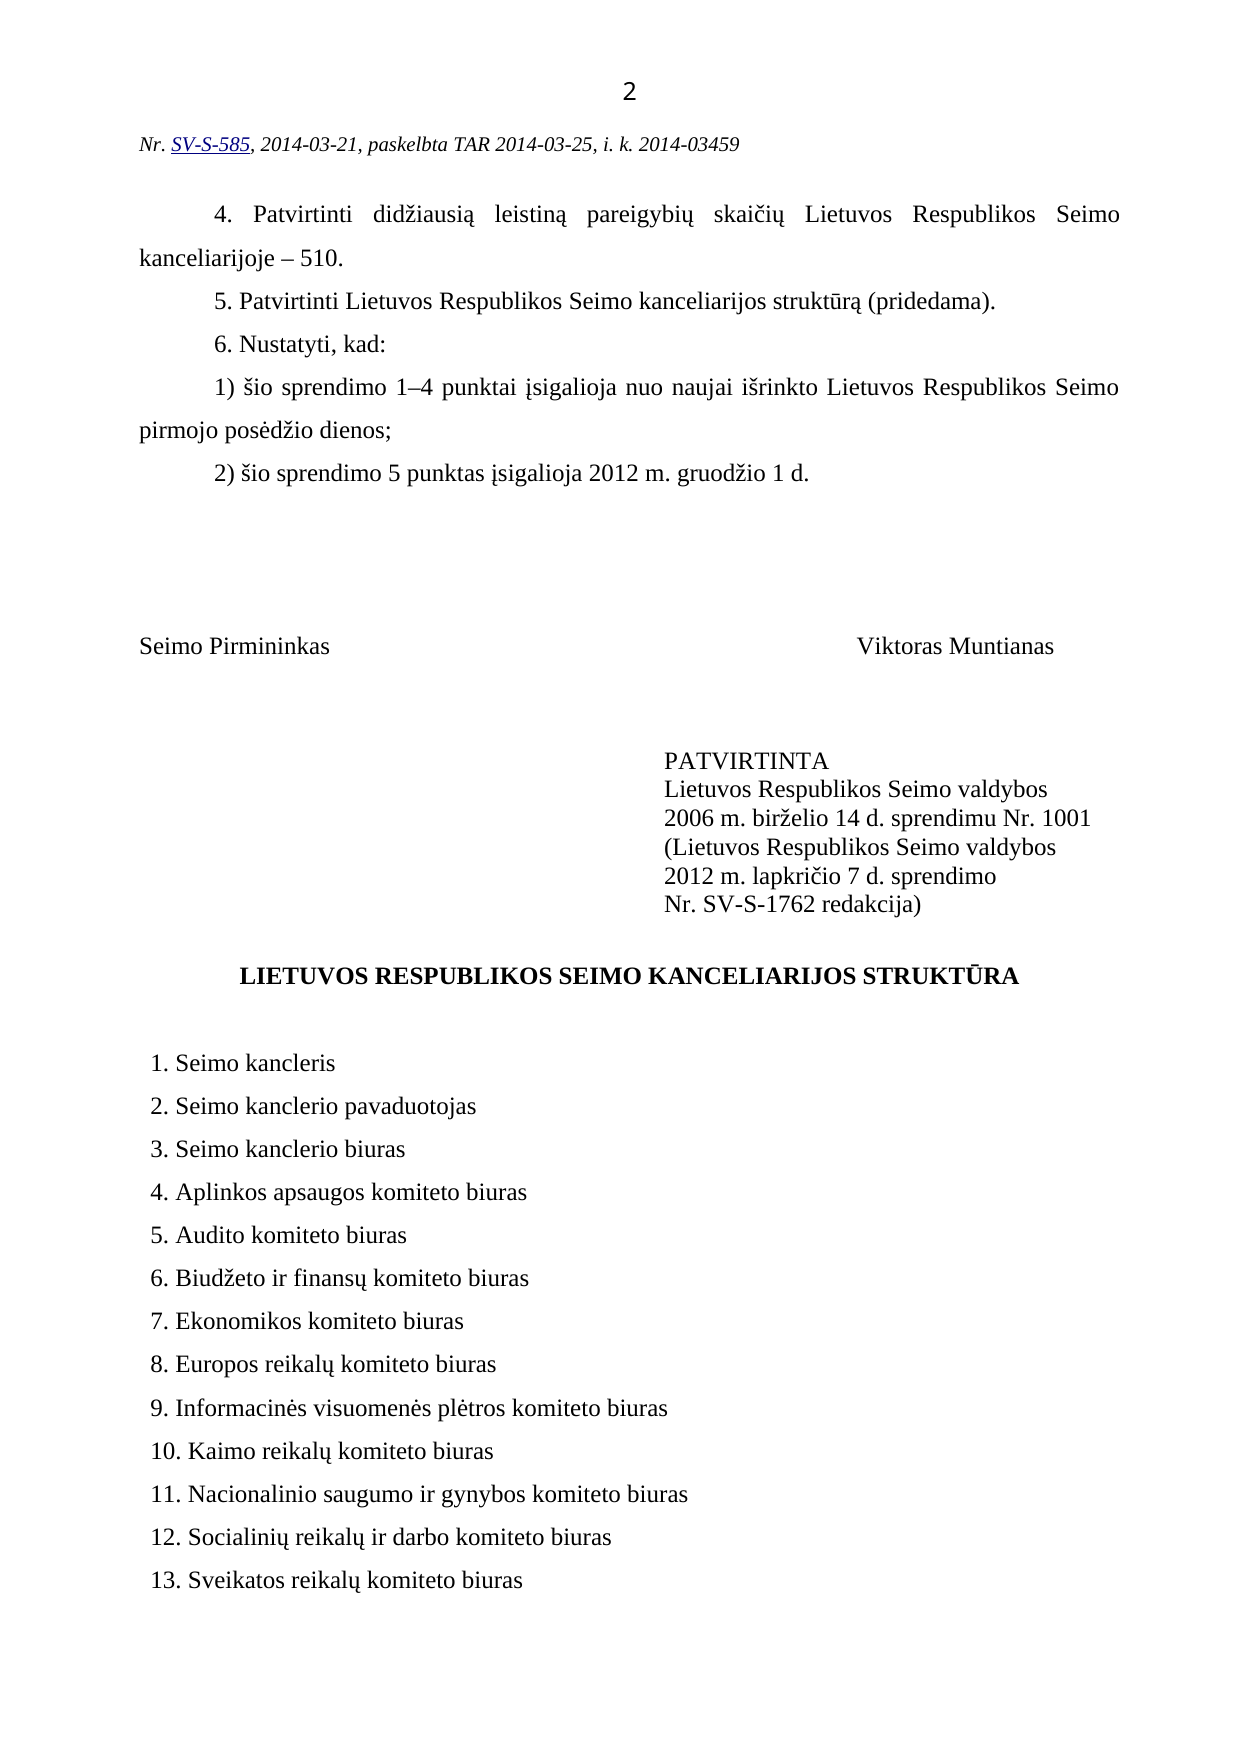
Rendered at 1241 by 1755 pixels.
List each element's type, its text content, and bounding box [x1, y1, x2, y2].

text 13. Sveikatos reikalų komiteto biuras [150, 1565, 1120, 1594]
text (Lietuvos Respublikos Seimo valdybos [589, 832, 1120, 861]
text 7. Ekonomikos komiteto biuras [150, 1306, 1120, 1335]
text 9. Informacinės visuomenės plėtros komiteto biuras [150, 1393, 1120, 1421]
text 3. Seimo kanclerio biuras [150, 1134, 1120, 1163]
text 6. Nustatyti, kad: [139, 329, 1120, 358]
text 5. Patvirtinti Lietuvos Respublikos Seimo kanceliarijos struktūrą (pridedama). [139, 286, 1120, 314]
text 2012 m. lapkričio 7 d. sprendimo [664, 861, 1120, 889]
text 1) šio sprendimo 1–4 punktai įsigalioja nuo naujai išrinkto Lietuvos Respublikos Seimo pirmojo posėdžio dienos; [139, 372, 1120, 444]
text Nr. SV-S-1762 redakcija) [664, 889, 1120, 918]
text PATVIRTINTA [589, 746, 1120, 774]
text 2006 m. birželio 14 d. sprendimu Nr. 1001 [589, 803, 1136, 832]
text Nr. SV-S-585, 2014-03-21, paskelbta TAR 2014-03-25, i. k. 2014-03459 [139, 132, 1120, 156]
subtitle LIETUVOS RESPUBLIKOS SEIMO KANCELIARIJOS STRUKTŪRA [139, 961, 1120, 990]
text 8. Europos reikalų komiteto biuras [150, 1349, 1120, 1378]
text 11. Nacionalinio saugumo ir gynybos komiteto biuras [150, 1479, 1120, 1508]
text Seimo Pirmininkas Viktoras Muntianas [139, 631, 1120, 659]
text 10. Kaimo reikalų komiteto biuras [150, 1436, 1120, 1464]
text 4. Patvirtinti didžiausią leistiną pareigybių skaičių Lietuvos Respublikos Seimo kanceliarijoje – 510. [139, 199, 1120, 271]
text 2) šio sprendimo 5 punktas įsigalioja 2012 m. gruodžio 1 d. [139, 458, 1120, 487]
text 4. Aplinkos apsaugos komiteto biuras [150, 1177, 1120, 1206]
text Lietuvos Respublikos Seimo valdybos [589, 774, 1136, 803]
text 2. Seimo kanclerio pavaduotojas [150, 1091, 1120, 1119]
text 1. Seimo kancleris [150, 1048, 1120, 1076]
text 12. Socialinių reikalų ir darbo komiteto biuras [150, 1522, 1120, 1551]
text 6. Biudžeto ir finansų komiteto biuras [150, 1263, 1120, 1292]
text 5. Audito komiteto biuras [150, 1220, 1120, 1249]
